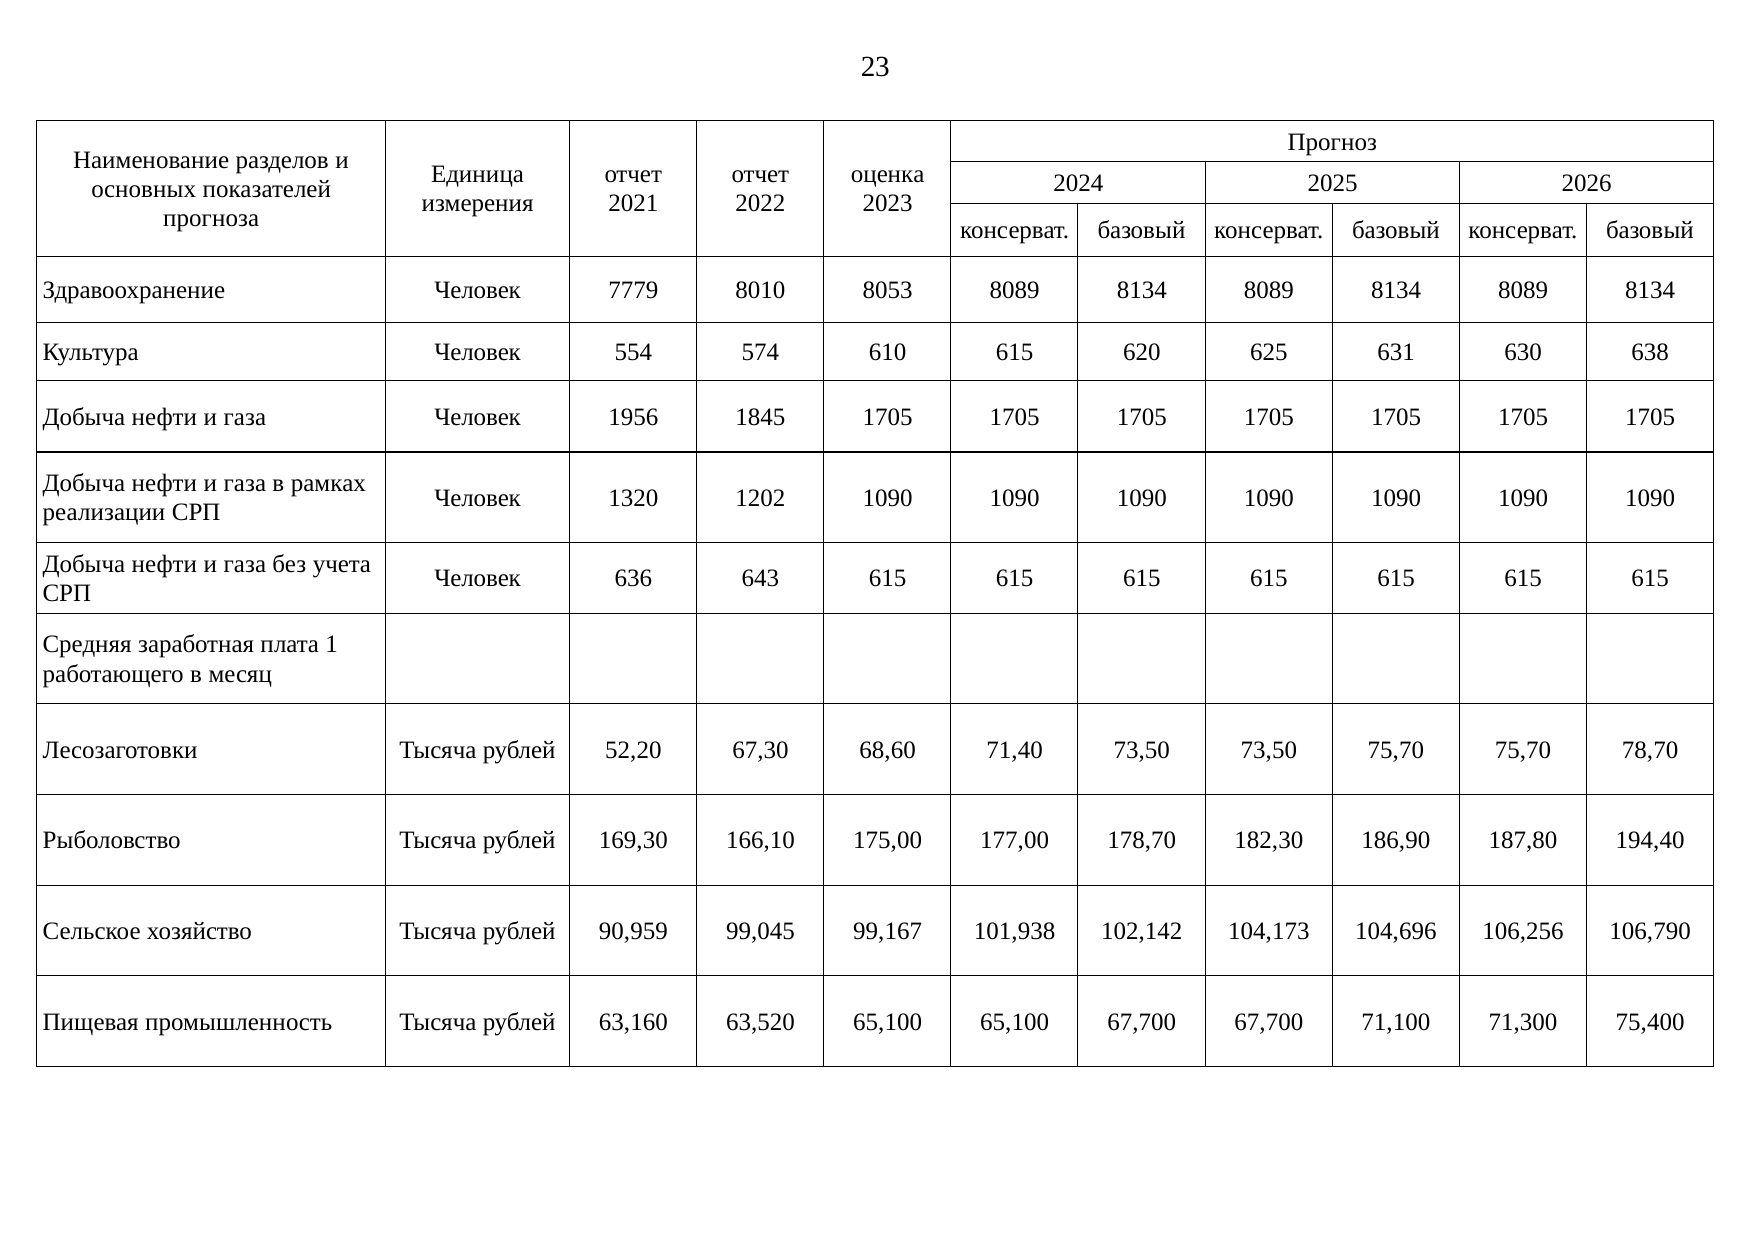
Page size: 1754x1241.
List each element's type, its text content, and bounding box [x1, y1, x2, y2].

table_cell Здравоохранение [37, 257, 385, 322]
table_cell 1090 [1078, 453, 1205, 542]
table_cell 1090 [1206, 453, 1332, 542]
table_cell [386, 614, 569, 703]
table_cell 1202 [697, 453, 823, 542]
table_cell 68,60 [824, 704, 950, 794]
table_cell Человек [386, 257, 569, 322]
table_cell 1090 [951, 453, 1077, 542]
table_cell 101,938 [951, 886, 1077, 975]
table_cell 625 [1206, 323, 1332, 379]
table_cell 178,70 [1078, 795, 1205, 884]
table_cell 73,50 [1078, 704, 1205, 794]
table_cell 615 [1333, 543, 1459, 613]
table_cell Лесозаготовки [37, 704, 385, 794]
table_cell 106,790 [1587, 886, 1713, 975]
table_cell 554 [570, 323, 696, 379]
table_cell 620 [1078, 323, 1205, 379]
table_cell Добыча нефти и газа [37, 381, 385, 451]
table_cell базовый [1333, 204, 1459, 256]
table_cell Тысяча рублей [386, 704, 569, 794]
table_cell 75,70 [1333, 704, 1459, 794]
table_cell [1587, 614, 1713, 703]
table_cell 99,167 [824, 886, 950, 975]
table_cell 615 [1206, 543, 1332, 613]
table_cell 65,100 [951, 976, 1077, 1066]
table_cell 1320 [570, 453, 696, 542]
table_cell 8010 [697, 257, 823, 322]
table_cell 194,40 [1587, 795, 1713, 884]
table_cell 8089 [1206, 257, 1332, 322]
table_cell 71,100 [1333, 976, 1459, 1066]
table_cell Тысяча рублей [386, 976, 569, 1066]
table_cell 1705 [1206, 381, 1332, 451]
table_cell консерват. [951, 204, 1077, 256]
table_cell 8134 [1587, 257, 1713, 322]
table_cell 615 [1587, 543, 1713, 613]
table_cell базовый [1587, 204, 1713, 256]
table_cell 1705 [1460, 381, 1586, 451]
table_cell 631 [1333, 323, 1459, 379]
table_cell Человек [386, 381, 569, 451]
table_cell Добыча нефти и газа без учета СРП [37, 543, 385, 613]
table_cell [1460, 614, 1586, 703]
table_cell 106,256 [1460, 886, 1586, 975]
table_cell [824, 614, 950, 703]
table_cell консерват. [1460, 204, 1586, 256]
table_cell 73,50 [1206, 704, 1332, 794]
table_cell 90,959 [570, 886, 696, 975]
table_cell 636 [570, 543, 696, 613]
table_cell [1206, 614, 1332, 703]
table_cell 610 [824, 323, 950, 379]
table_cell Тысяча рублей [386, 795, 569, 884]
table_cell 2024 [951, 162, 1205, 203]
table_cell 1090 [1333, 453, 1459, 542]
table_cell 67,700 [1078, 976, 1205, 1066]
table_cell 169,30 [570, 795, 696, 884]
table_cell 67,700 [1206, 976, 1332, 1066]
table_cell 1705 [1078, 381, 1205, 451]
table_cell 102,142 [1078, 886, 1205, 975]
table_header отчет 2022 [697, 121, 823, 256]
table_header Прогноз [951, 121, 1713, 161]
table_cell 615 [951, 543, 1077, 613]
table_cell [697, 614, 823, 703]
table_cell 574 [697, 323, 823, 379]
table_header оценка 2023 [824, 121, 950, 256]
table_cell 8053 [824, 257, 950, 322]
table_cell 630 [1460, 323, 1586, 379]
table_cell 1705 [824, 381, 950, 451]
table_cell базовый [1078, 204, 1205, 256]
table_cell 1090 [824, 453, 950, 542]
table_cell 615 [1078, 543, 1205, 613]
table_cell консерват. [1206, 204, 1332, 256]
table_header Единица измерения [386, 121, 569, 256]
table_cell 177,00 [951, 795, 1077, 884]
table_cell 1705 [1333, 381, 1459, 451]
table_cell 63,160 [570, 976, 696, 1066]
table_cell 8089 [1460, 257, 1586, 322]
table_cell 104,173 [1206, 886, 1332, 975]
table_cell 8089 [951, 257, 1077, 322]
table_cell Культура [37, 323, 385, 379]
table_cell [1333, 614, 1459, 703]
table_cell 2026 [1460, 162, 1713, 203]
table_cell Средняя заработная плата 1 работающего в месяц [37, 614, 385, 703]
table_cell 71,40 [951, 704, 1077, 794]
table_cell 52,20 [570, 704, 696, 794]
table_cell 75,400 [1587, 976, 1713, 1066]
table_cell [1078, 614, 1205, 703]
table_cell 75,70 [1460, 704, 1586, 794]
table_cell 71,300 [1460, 976, 1586, 1066]
table_cell Тысяча рублей [386, 886, 569, 975]
table_cell 638 [1587, 323, 1713, 379]
table_cell 615 [1460, 543, 1586, 613]
table_cell 187,80 [1460, 795, 1586, 884]
table_cell 8134 [1333, 257, 1459, 322]
table_cell Человек [386, 543, 569, 613]
table_cell 65,100 [824, 976, 950, 1066]
table_cell 175,00 [824, 795, 950, 884]
table_cell 1090 [1587, 453, 1713, 542]
table_header отчет 2021 [570, 121, 696, 256]
table_cell 615 [824, 543, 950, 613]
table_cell 67,30 [697, 704, 823, 794]
table_cell 1705 [951, 381, 1077, 451]
table_cell 1956 [570, 381, 696, 451]
table_cell 182,30 [1206, 795, 1332, 884]
table_cell [570, 614, 696, 703]
table_cell Сельское хозяйство [37, 886, 385, 975]
table_cell Человек [386, 323, 569, 379]
table_cell Рыболовство [37, 795, 385, 884]
table_cell 2025 [1206, 162, 1459, 203]
table_cell Добыча нефти и газа в рамках реализации СРП [37, 453, 385, 542]
table_cell 63,520 [697, 976, 823, 1066]
table_cell 1845 [697, 381, 823, 451]
table_cell 7779 [570, 257, 696, 322]
table_header Наименование разделов и основных показателей прогноза [37, 121, 385, 256]
table_cell 643 [697, 543, 823, 613]
table_cell 166,10 [697, 795, 823, 884]
table_cell Человек [386, 453, 569, 542]
table_cell [951, 614, 1077, 703]
table_cell 104,696 [1333, 886, 1459, 975]
table_cell 8134 [1078, 257, 1205, 322]
table_cell Пищевая промышленность [37, 976, 385, 1066]
table_cell 78,70 [1587, 704, 1713, 794]
table_cell 186,90 [1333, 795, 1459, 884]
table_cell 1705 [1587, 381, 1713, 451]
table_cell 1090 [1460, 453, 1586, 542]
table_cell 99,045 [697, 886, 823, 975]
table_cell 615 [951, 323, 1077, 379]
